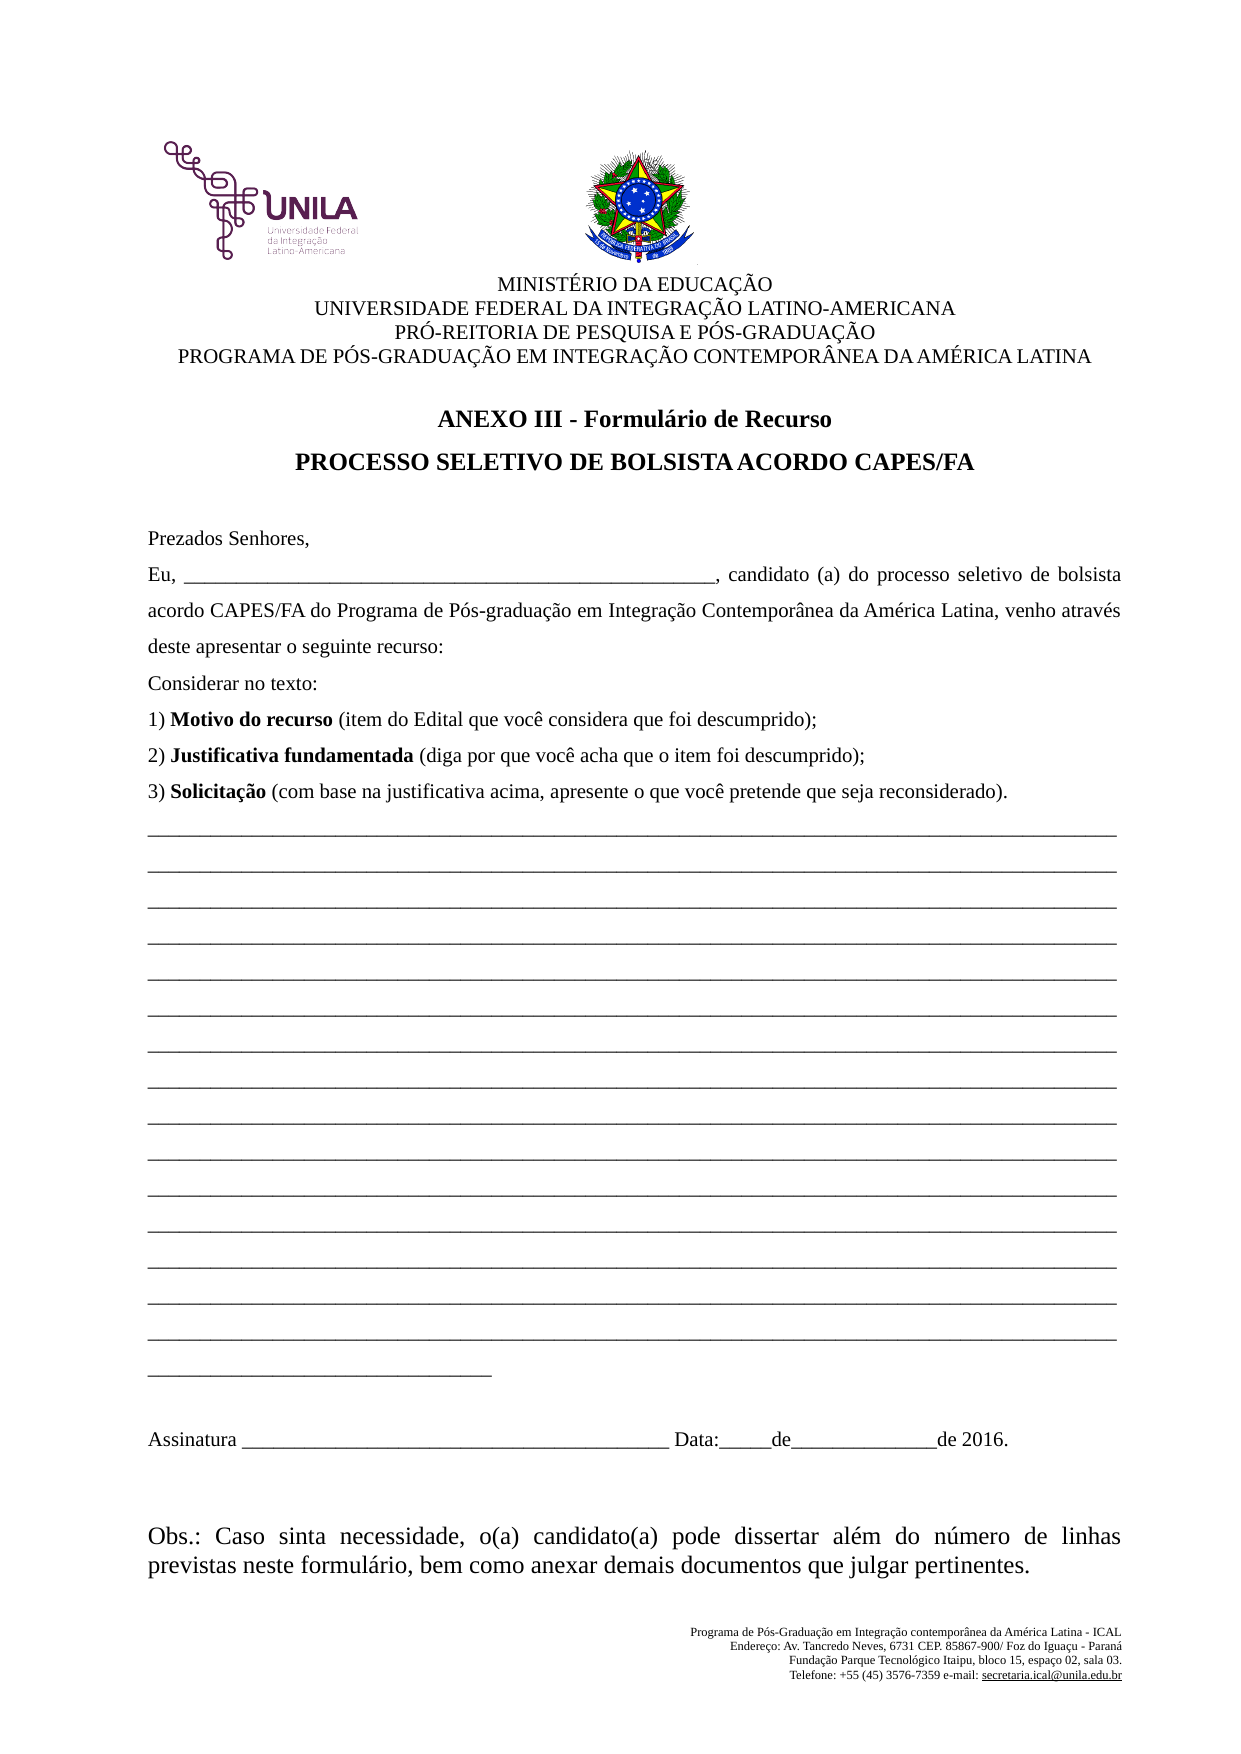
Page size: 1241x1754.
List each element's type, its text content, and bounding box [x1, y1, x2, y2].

text 2) Justificativa fundamentada (diga por que você acha que o item foi descumprido); [148, 743, 1122, 767]
text Assinatura _________________________________________ Data:_____de______________de 2016. [148, 1427, 1122, 1451]
text ANEXO III - Formulário de Recurso [148, 404, 1122, 433]
text ____________________________________________________________________________________________________________________________________________________________________________________________________________________________________________________________________________________________________________________________________________________________________________________________________________________________________________________________________________________________________________________________________________________________________________________________________________________________________________________________________________________________________________________________________________________________________________________________________________________________________________________________________________________________________________________________________________________________________________________________________________________________________________________________________________________________________________________________________________________________________________________________________________________________________________________________________________________________________________________________________________________________________________________________________________________________________________________________________________________ [148, 815, 1122, 1379]
text PROGRAMA DE PÓS-GRADUAÇÃO EM INTEGRAÇÃO CONTEMPORÂNEA DA AMÉRICA LATINA [148, 344, 1122, 368]
text 1) Motivo do recurso (item do Edital que você considera que foi descumprido); [148, 707, 1122, 731]
text Considerar no texto: [148, 671, 1122, 694]
text Prezados Senhores, [148, 526, 1122, 550]
text PRÓ-REITORIA DE PESQUISA E PÓS-GRADUAÇÃO [148, 320, 1122, 344]
text MINISTÉRIO DA EDUCAÇÃO [148, 272, 1122, 296]
text 3) Solicitação (com base na justificativa acima, apresente o que você pretende que seja reconsiderado). [148, 779, 1122, 803]
text Obs.: Caso sinta necessidade, o(a) candidato(a) pode dissertar além do número de linhas previstas neste formulário, bem como anexar demais documentos que julgar pertinentes. [148, 1521, 1122, 1578]
picture [153, 135, 364, 268]
text Eu, ___________________________________________________, candidato (a) do processo seletivo de bolsista acordo CAPES/FA do Programa de Pós-graduação em Integração Contemporânea da América Latina, venho através deste apresentar o seguinte recurso: [148, 562, 1122, 658]
text UNIVERSIDADE FEDERAL DA INTEGRAÇÃO LATINO-AMERICANA [148, 296, 1122, 320]
text PROCESSO SELETIVO DE BOLSISTA ACORDO CAPES/FA [148, 447, 1122, 476]
